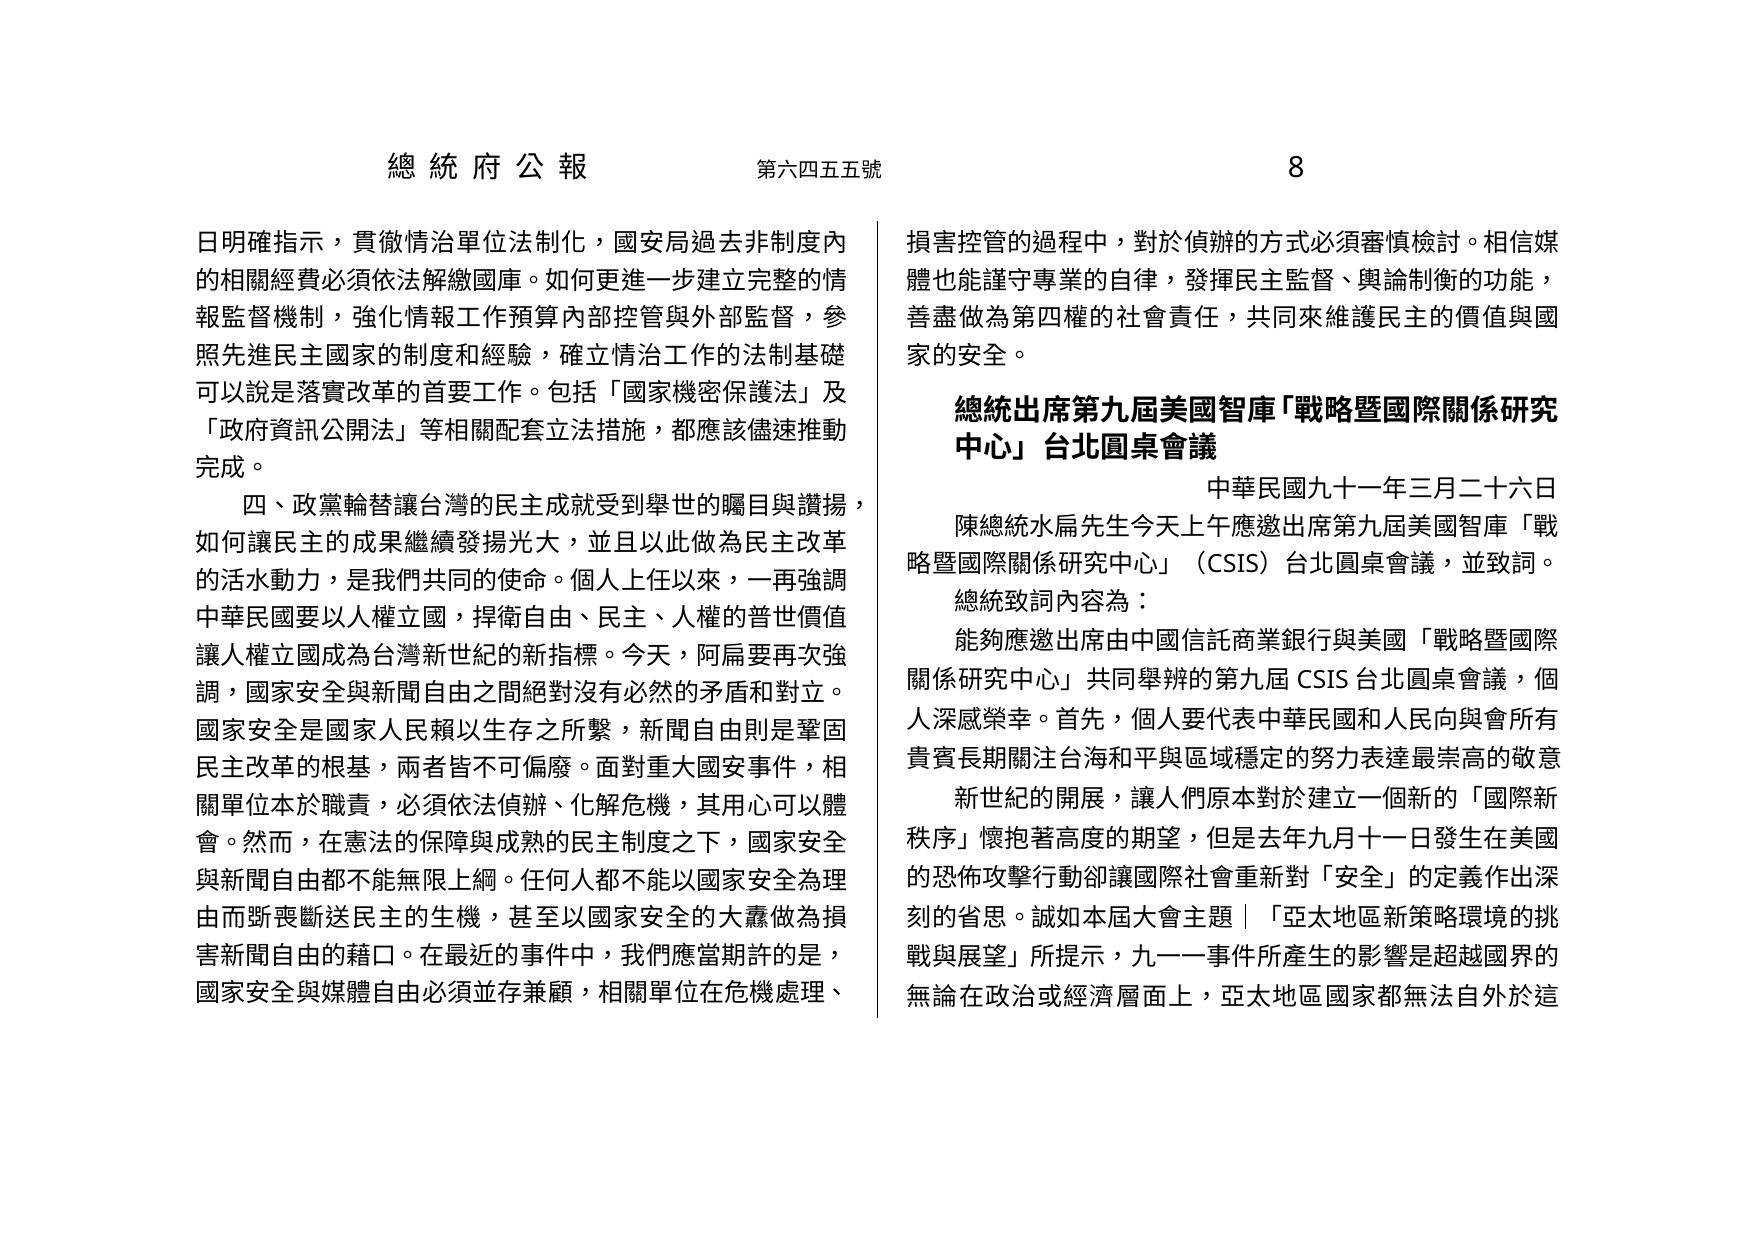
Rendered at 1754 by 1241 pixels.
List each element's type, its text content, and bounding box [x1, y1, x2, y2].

text 中華民國九十一年三月二十六日 [954, 465, 1559, 505]
text 總統出席第九屆美國智庫「戰略暨國際關係研究中心」台北圓桌會議 [954, 390, 1559, 465]
text 四、政黨輪替讓台灣的民主成就受到舉世的矚目與讚揚，如何讓民主的成果繼續發揚光大，並且以此做為民主改革的活水動力，是我們共同的使命。個人上任以來，一再強調中華民國要以人權立國，捍衛自由、民主、人權的普世價值，讓人權立國成為台灣新世紀的新指標。今天，阿扁要再次強調，國家安全與新聞自由之間絕對沒有必然的矛盾和對立。國家安全是國家人民賴以生存之所繫，新聞自由則是鞏固民主改革的根基，兩者皆不可偏廢。面對重大國安事件，相關單位本於職責，必須依法偵辦、化解危機，其用心可以體會。然而，在憲法的保障與成熟的民主制度之下，國家安全與新聞自由都不能無限上綱。任何人都不能以國家安全為理由而斲喪斷送民主的生機，甚至以國家安全的大纛做為損害新聞自由的藉口。在最近的事件中，我們應當期許的是，國家安全與媒體自由必須並存兼顧，相關單位在危機處理、損害控管的過程中，對於偵辦的方式必須審慎檢討。相信媒體也能謹守專業的自律，發揮民主監督、輿論制衡的功能，善盡做為第四權的社會責任，共同來維護民主的價值與國家的安全。 [195, 484, 847, 1009]
text 四、政黨輪替讓台灣的民主成就受到舉世的矚目與讚揚，如何讓民主的成果繼續發揚光大，並且以此做為民主改革的活水動力，是我們共同的使命。個人上任以來，一再強調中華民國要以人權立國，捍衛自由、民主、人權的普世價值，讓人權立國成為台灣新世紀的新指標。今天，阿扁要再次強調，國家安全與新聞自由之間絕對沒有必然的矛盾和對立。國家安全是國家人民賴以生存之所繫，新聞自由則是鞏固民主改革的根基，兩者皆不可偏廢。面對重大國安事件，相關單位本於職責，必須依法偵辦、化解危機，其用心可以體會。然而，在憲法的保障與成熟的民主制度之下，國家安全與新聞自由都不能無限上綱。任何人都不能以國家安全為理由而斲喪斷送民主的生機，甚至以國家安全的大纛做為損害新聞自由的藉口。在最近的事件中，我們應當期許的是，國家安全與媒體自由必須並存兼顧，相關單位在危機處理、損害控管的過程中，對於偵辦的方式必須審慎檢討。相信媒體也能謹守專業的自律，發揮民主監督、輿論制衡的功能，善盡做為第四權的社會責任，共同來維護民主的價值與國家的安全。 [907, 222, 1559, 372]
text 陳總統水扁先生今天上午應邀出席第九屆美國智庫「戰略暨國際關係研究中心」（CSIS）台北圓桌會議，並致詞。 [907, 505, 1559, 580]
text 能夠應邀出席由中國信託商業銀行與美國「戰略暨國際關係研究中心」共同舉辨的第九屆CSIS台北圓桌會議，個人深感榮幸。首先，個人要代表中華民國和人民向與會所有貴賓長期關注台海和平與區域穩定的努力表達最崇高的敬意。 [907, 617, 1559, 776]
text 新世紀的開展，讓人們原本對於建立一個新的「國際新秩序」懷抱著高度的期望，但是去年九月十一日發生在美國的恐佈攻擊行動卻讓國際社會重新對「安全」的定義作出深刻的省思。誠如本屆大會主題│「亞太地區新策略環境的挑戰與展望」所提示，九一一事件所產生的影響是超越國界的，無論在政治或經濟層面上，亞太地區國家都無法自外於這股效應。 [907, 776, 1559, 1013]
text 總統致詞內容為： [907, 580, 1559, 617]
text 三、民主國家一切以法治為依歸，以監督制衡為原則。政黨輪替之後，政府逐步貫徹「情報國家化」以及「情治機關法制化」的目標絕不因任何的困難而打折。過去若干非制度化的作為，儘管有其歷史緣由及時空背景，未來都必須納入常軌、回歸法制，並且接受監督。個人已經在今年一月九日明確指示，貫徹情治單位法制化，國安局過去非制度內的相關經費必須依法解繳國庫。如何更進一步建立完整的情報監督機制，強化情報工作預算內部控管與外部監督，參照先進民主國家的制度和經驗，確立情治工作的法制基礎，可以說是落實改革的首要工作。包括「國家機密保護法」及「政府資訊公開法」等相關配套立法措施，都應該儘速推動完成。 [195, 222, 847, 484]
